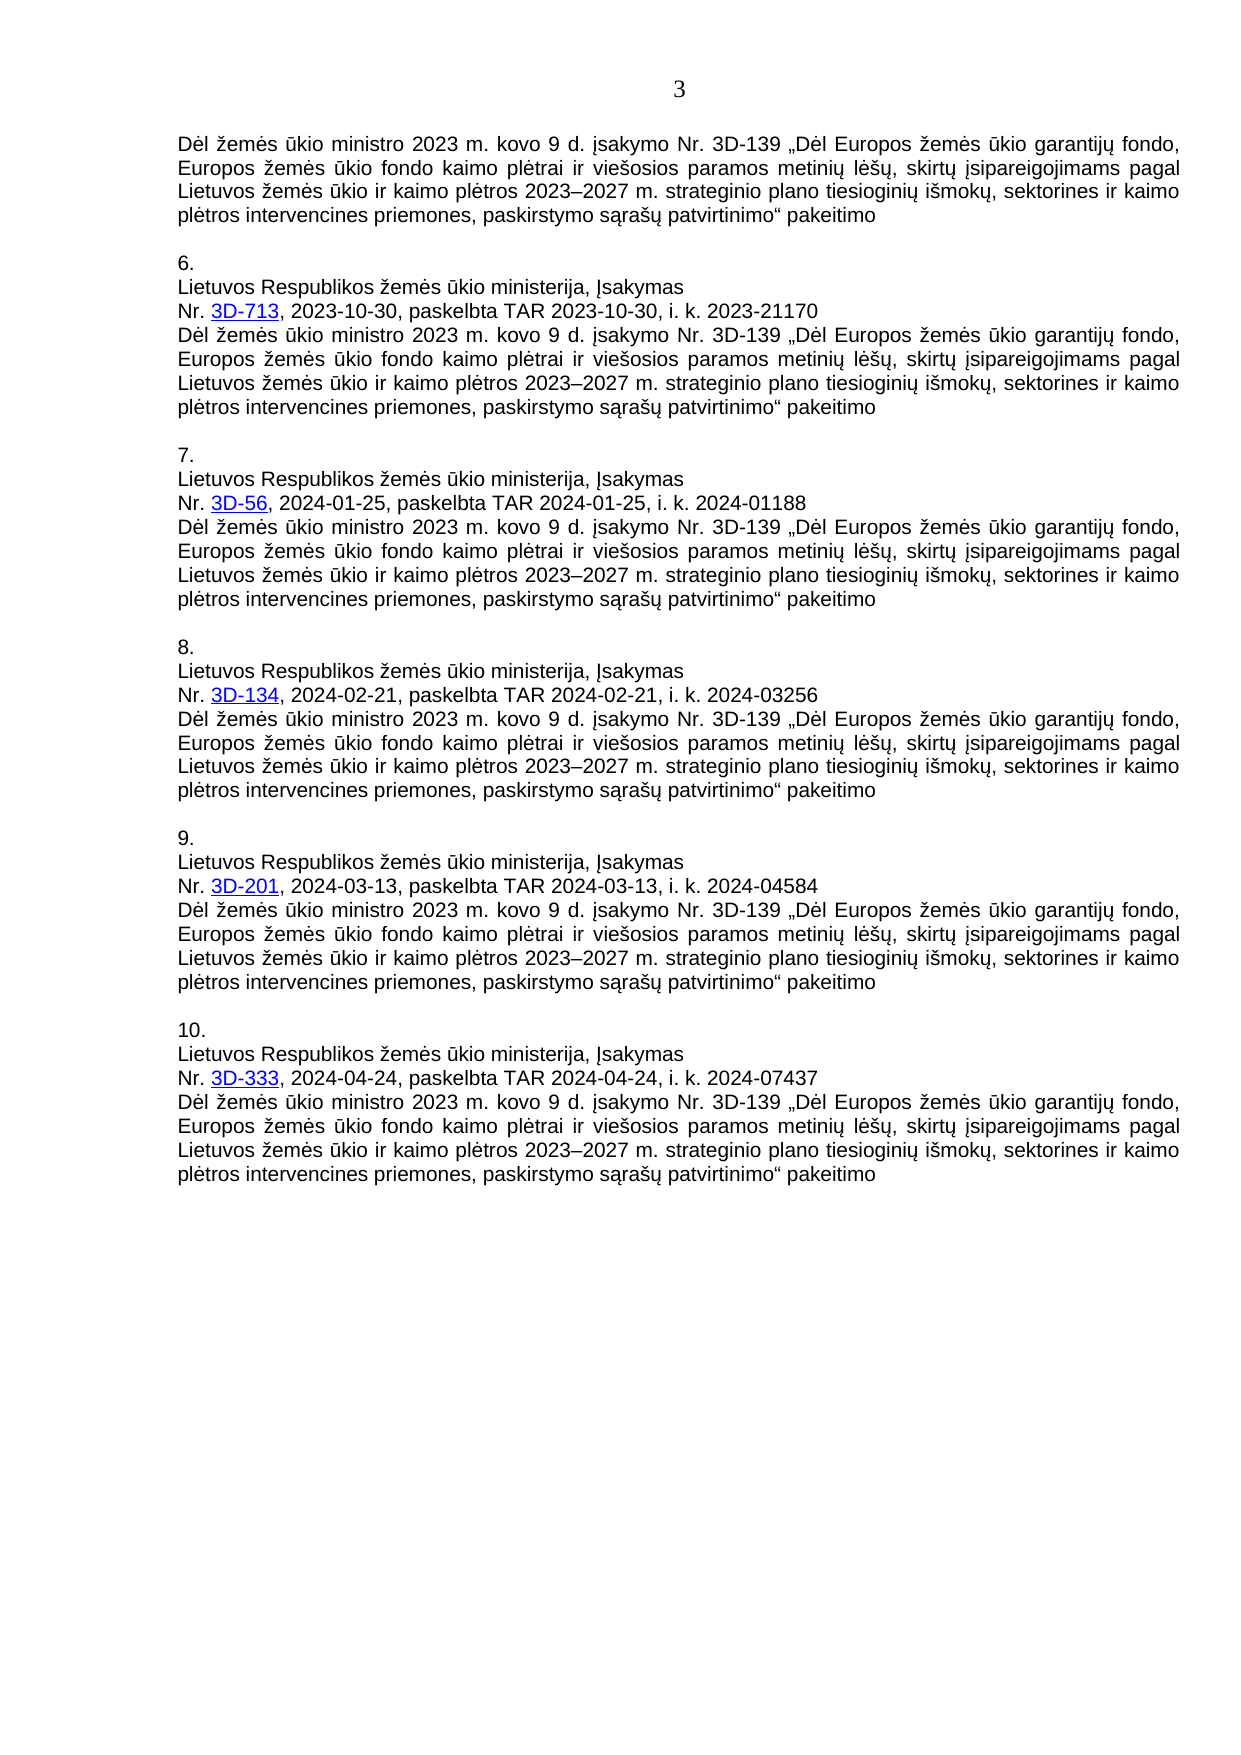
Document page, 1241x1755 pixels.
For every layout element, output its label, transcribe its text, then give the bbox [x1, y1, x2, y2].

text Dėl žemės ūkio ministro 2023 m. kovo 9 d. įsakymo Nr. 3D-139 „Dėl Europos žemės ūkio garantijų fondo, Europos žemės ūkio fondo kaimo plėtrai ir viešosios paramos metinių lėšų, skirtų įsipareigojimams pagal Lietuvos žemės ūkio ir kaimo plėtros 2023–2027 m. strateginio plano tiesioginių išmokų, sektorines ir kaimo plėtros intervencines priemones, paskirstymo sąrašų patvirtinimo“ pakeitimo [177, 1090, 1181, 1186]
text Lietuvos Respublikos žemės ūkio ministerija, Įsakymas [177, 850, 1181, 874]
text Dėl žemės ūkio ministro 2023 m. kovo 9 d. įsakymo Nr. 3D-139 „Dėl Europos žemės ūkio garantijų fondo, Europos žemės ūkio fondo kaimo plėtrai ir viešosios paramos metinių lėšų, skirtų įsipareigojimams pagal Lietuvos žemės ūkio ir kaimo plėtros 2023–2027 m. strateginio plano tiesioginių išmokų, sektorines ir kaimo plėtros intervencines priemones, paskirstymo sąrašų patvirtinimo“ pakeitimo [177, 706, 1181, 802]
text 8. [177, 634, 1181, 658]
text Lietuvos Respublikos žemės ūkio ministerija, Įsakymas [177, 275, 1181, 299]
text Lietuvos Respublikos žemės ūkio ministerija, Įsakymas [177, 1042, 1181, 1066]
text Dėl žemės ūkio ministro 2023 m. kovo 9 d. įsakymo Nr. 3D-139 „Dėl Europos žemės ūkio garantijų fondo, Europos žemės ūkio fondo kaimo plėtrai ir viešosios paramos metinių lėšų, skirtų įsipareigojimams pagal Lietuvos žemės ūkio ir kaimo plėtros 2023–2027 m. strateginio plano tiesioginių išmokų, sektorines ir kaimo plėtros intervencines priemones, paskirstymo sąrašų patvirtinimo“ pakeitimo [177, 898, 1181, 994]
text Lietuvos Respublikos žemės ūkio ministerija, Įsakymas [177, 467, 1181, 491]
text Nr. 3D-56, 2024-01-25, paskelbta TAR 2024-01-25, i. k. 2024-01188 [177, 491, 1181, 515]
text Dėl žemės ūkio ministro 2023 m. kovo 9 d. įsakymo Nr. 3D-139 „Dėl Europos žemės ūkio garantijų fondo, Europos žemės ūkio fondo kaimo plėtrai ir viešosios paramos metinių lėšų, skirtų įsipareigojimams pagal Lietuvos žemės ūkio ir kaimo plėtros 2023–2027 m. strateginio plano tiesioginių išmokų, sektorines ir kaimo plėtros intervencines priemones, paskirstymo sąrašų patvirtinimo“ pakeitimo [177, 323, 1181, 419]
text 9. [177, 826, 1181, 850]
text Lietuvos Respublikos žemės ūkio ministerija, Įsakymas [177, 658, 1181, 682]
text Dėl žemės ūkio ministro 2023 m. kovo 9 d. įsakymo Nr. 3D-139 „Dėl Europos žemės ūkio garantijų fondo, Europos žemės ūkio fondo kaimo plėtrai ir viešosios paramos metinių lėšų, skirtų įsipareigojimams pagal Lietuvos žemės ūkio ir kaimo plėtros 2023–2027 m. strateginio plano tiesioginių išmokų, sektorines ir kaimo plėtros intervencines priemones, paskirstymo sąrašų patvirtinimo“ pakeitimo [177, 515, 1181, 611]
text Nr. 3D-134, 2024-02-21, paskelbta TAR 2024-02-21, i. k. 2024-03256 [177, 682, 1181, 706]
text Nr. 3D-333, 2024-04-24, paskelbta TAR 2024-04-24, i. k. 2024-07437 [177, 1066, 1181, 1090]
text 10. [177, 1018, 1181, 1042]
text Nr. 3D-201, 2024-03-13, paskelbta TAR 2024-03-13, i. k. 2024-04584 [177, 874, 1181, 898]
text Dėl žemės ūkio ministro 2023 m. kovo 9 d. įsakymo Nr. 3D-139 „Dėl Europos žemės ūkio garantijų fondo, Europos žemės ūkio fondo kaimo plėtrai ir viešosios paramos metinių lėšų, skirtų įsipareigojimams pagal Lietuvos žemės ūkio ir kaimo plėtros 2023–2027 m. strateginio plano tiesioginių išmokų, sektorines ir kaimo plėtros intervencines priemones, paskirstymo sąrašų patvirtinimo“ pakeitimo [177, 131, 1181, 227]
text 6. [177, 251, 1181, 275]
text Nr. 3D-713, 2023-10-30, paskelbta TAR 2023-10-30, i. k. 2023-21170 [177, 299, 1181, 323]
text 7. [177, 443, 1181, 467]
